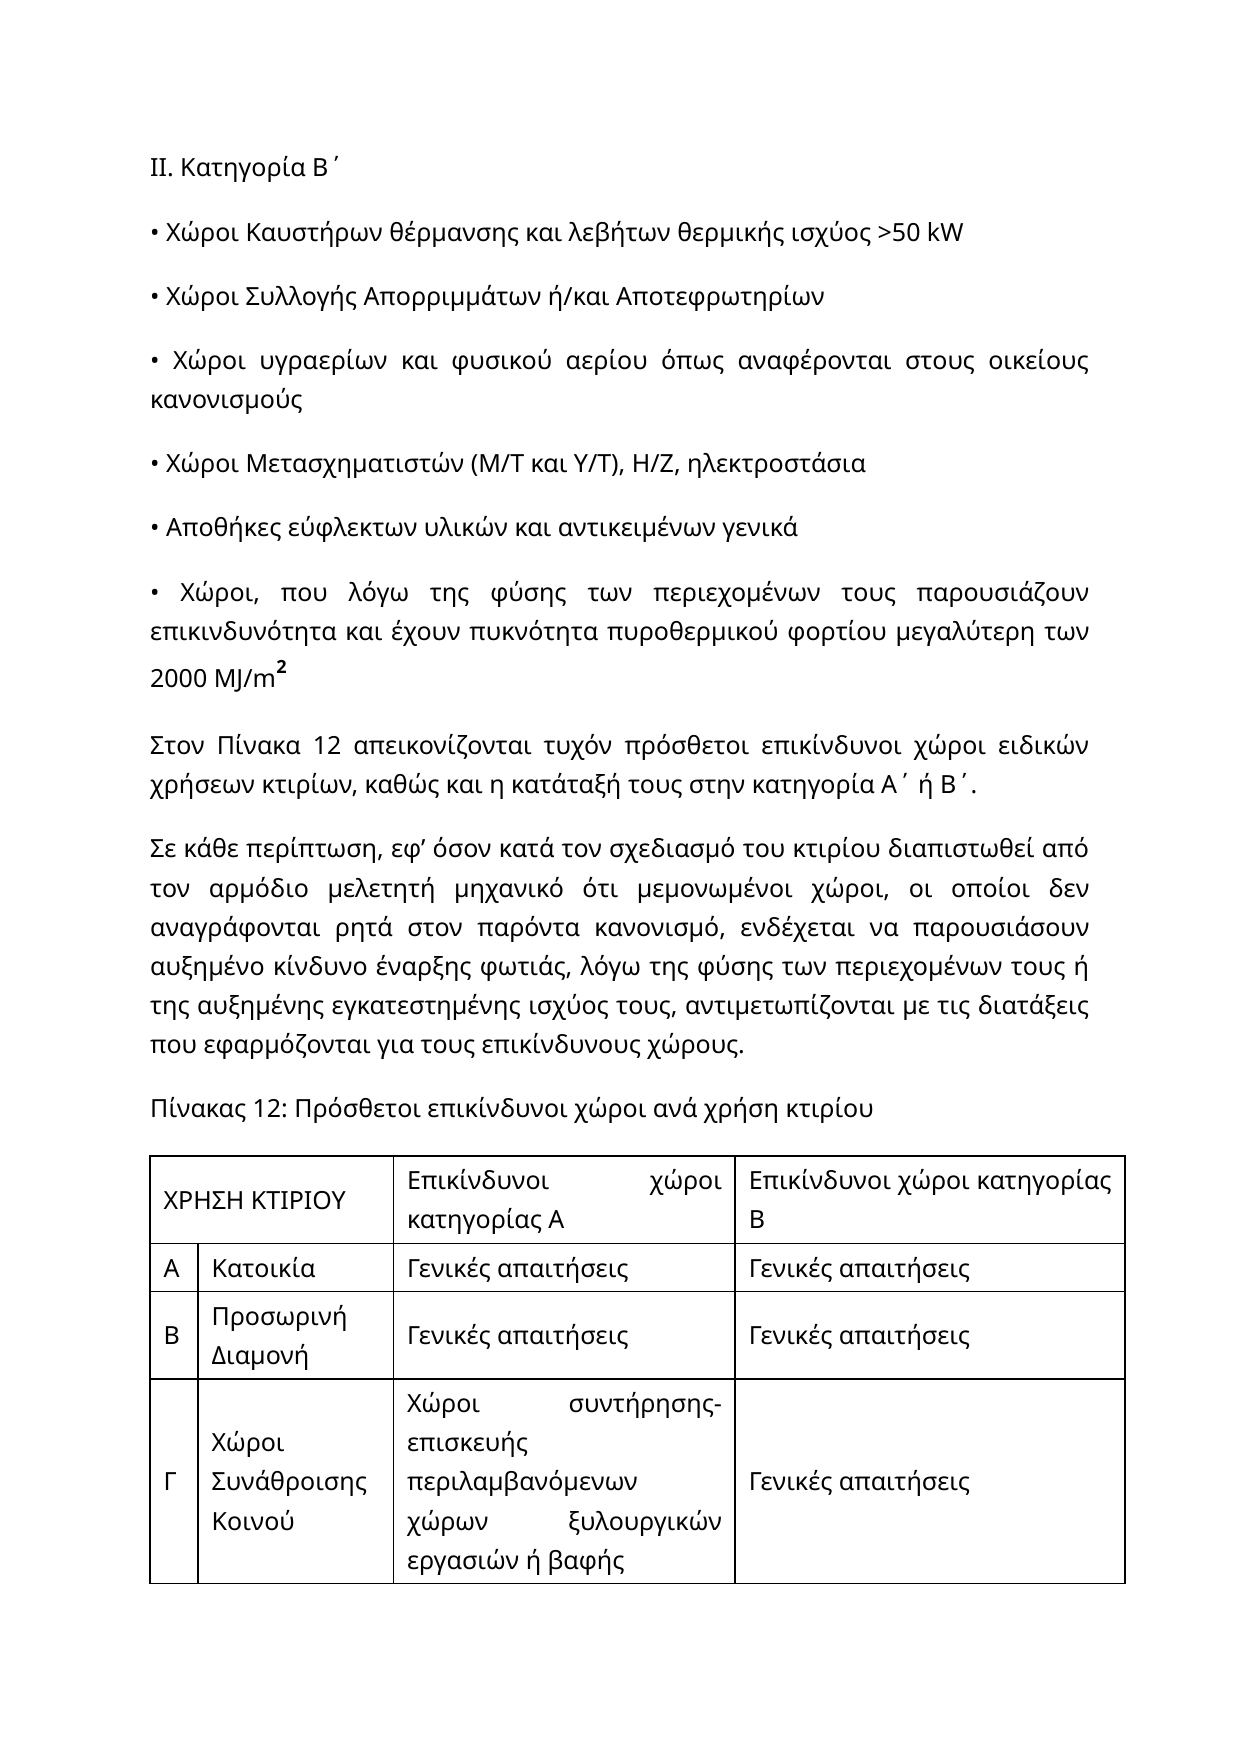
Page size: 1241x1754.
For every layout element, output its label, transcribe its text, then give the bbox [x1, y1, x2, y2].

table_cell Προσωρινή Διαμονή [199, 1292, 393, 1378]
table_header ΧΡΗΣΗ ΚΤΙΡΙΟΥ [151, 1157, 393, 1242]
table_cell Γενικές απαιτήσεις [736, 1292, 1124, 1378]
text II. Κατηγορία Β΄ [150, 150, 1090, 184]
table_header Επικίνδυνοι χώροι κατηγορίας Β [736, 1157, 1124, 1242]
table_cell Γενικές απαιτήσεις [394, 1292, 734, 1378]
text • Αποθήκες εύφλεκτων υλικών και αντικειμένων γενικά [150, 510, 1090, 544]
text • Χώροι, που λόγω της φύσης των περιεχομένων τους παρουσιάζουν επικινδυνότητα και έχουν πυκνότητα πυροθερμικού φορτίου μεγαλύτερη των 2000 MJ/m2 [150, 574, 1090, 696]
table_cell Χώροι συντήρησης-επισκευής περιλαμβανόμενων χώρων ξυλουργικών εργασιών ή βαφής [394, 1380, 734, 1583]
table_cell Χώροι Συνάθροισης Κοινού [199, 1380, 393, 1583]
table_header Επικίνδυνοι χώροι κατηγορίας Α [394, 1157, 734, 1242]
table_cell Γ [151, 1380, 197, 1583]
text • Χώροι Μετασχηματιστών (Μ/Τ και Υ/Τ), Η/Ζ, ηλεκτροστάσια [150, 446, 1090, 480]
table_cell Κατοικία [199, 1244, 393, 1291]
table_cell Α [151, 1244, 197, 1291]
table_cell Γενικές απαιτήσεις [394, 1244, 734, 1291]
text • Χώροι Συλλογής Απορριμμάτων ή/και Αποτεφρωτηρίων [150, 278, 1090, 312]
text • Χώροι Καυστήρων θέρμανσης και λεβήτων θερμικής ισχύος >50 kW [150, 214, 1090, 248]
table_cell Β [151, 1292, 197, 1378]
table_cell Γενικές απαιτήσεις [736, 1380, 1124, 1583]
text Στον Πίνακα 12 απεικονίζονται τυχόν πρόσθετοι επικίνδυνοι χώροι ειδικών χρήσεων κτιρίων, καθώς και η κατάταξή τους στην κατηγορία Α΄ ή Β΄. [150, 728, 1090, 801]
table_cell Γενικές απαιτήσεις [736, 1244, 1124, 1291]
text Πίνακας 12: Πρόσθετοι επικίνδυνοι χώροι ανά χρήση κτιρίου [150, 1091, 1090, 1125]
text • Χώροι υγραερίων και φυσικού αερίου όπως αναφέρονται στους οικείους κανονισμούς [150, 342, 1090, 416]
text Σε κάθε περίπτωση, εφ’ όσον κατά τον σχεδιασμό του κτιρίου διαπιστωθεί από τον αρμόδιο μελετητή μηχανικό ότι μεμονωμένοι χώροι, οι οποίοι δεν αναγράφονται ρητά στον παρόντα κανονισμό, ενδέχεται να παρουσιάσουν αυξημένο κίνδυνο έναρξης φωτιάς, λόγω της φύσης των περιεχομένων τους ή της αυξημένης εγκατεστημένης ισχύος τους, αντιμετωπίζονται με τις διατάξεις που εφαρμόζονται για τους επικίνδυνους χώρους. [150, 831, 1090, 1061]
